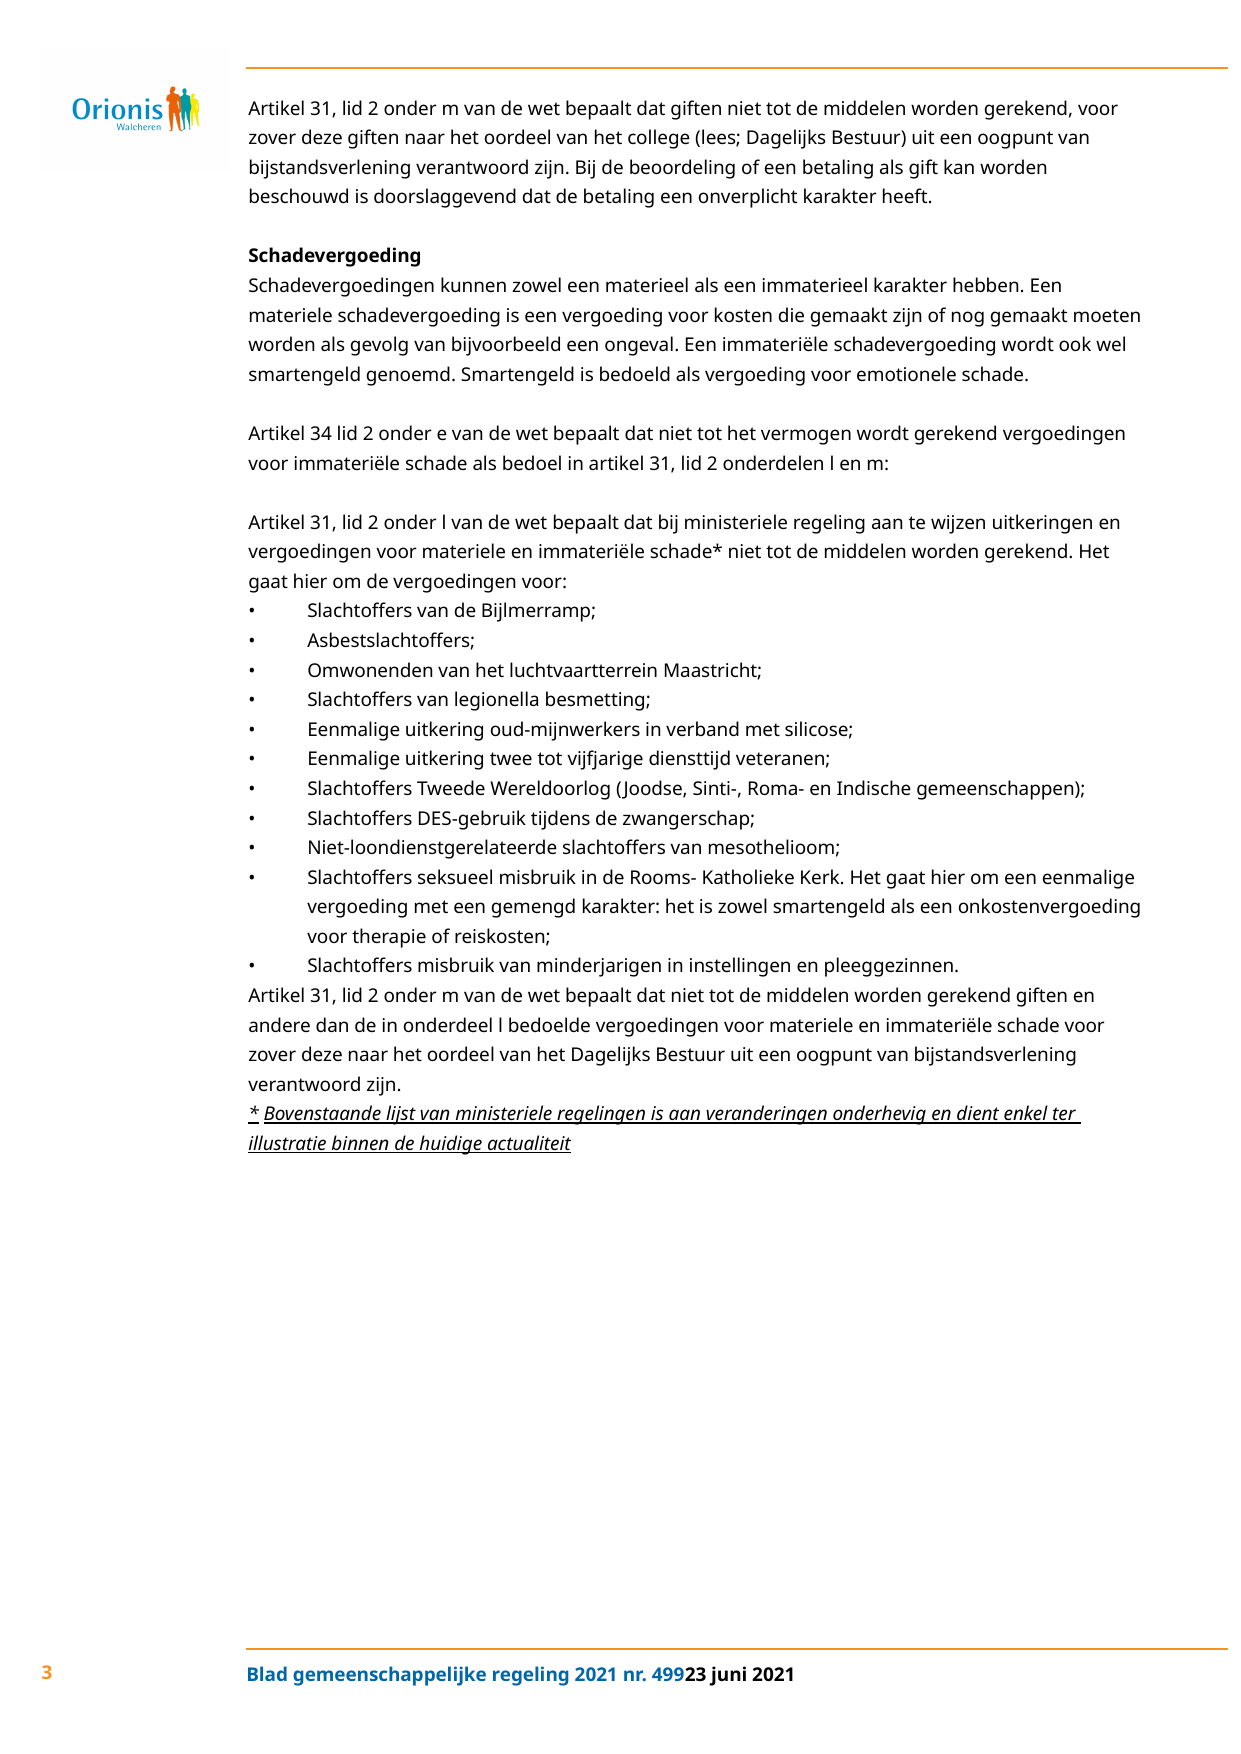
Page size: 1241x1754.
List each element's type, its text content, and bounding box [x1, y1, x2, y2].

picture [41, 47, 231, 172]
list Eenmalige uitkering twee tot vijfjarige diensttijd veteranen; [248, 746, 1152, 771]
list Slachtoffers Tweede Wereldoorlog (Joodse, Sinti-, Roma- en Indische gemeenschappen); [248, 775, 1152, 801]
list Slachtoffers van legionella besmetting; [248, 686, 1152, 712]
list Slachtoffers DES-gebruik tijdens de zwangerschap; [248, 805, 1152, 831]
list Slachtoffers misbruik van minderjarigen in instellingen en pleeggezinnen. [248, 953, 1152, 978]
text Schadevergoedingen kunnen zowel een materieel als een immaterieel karakter hebben. Een materiele schadevergoeding is een vergoeding voor kosten die gemaakt zijn of nog gemaakt moeten worden als gevolg van bijvoorbeeld een ongeval. Een immateriële schadevergoeding wordt ook wel smartengeld genoemd. Smartengeld is bedoeld als vergoeding voor emotionele schade. [248, 272, 1152, 387]
text Artikel 31, lid 2 onder l van de wet bepaalt dat bij ministeriele regeling aan te wijzen uitkeringen en vergoedingen voor materiele en immateriële schade* niet tot de middelen worden gerekend. Het gaat hier om de vergoedingen voor: [248, 509, 1152, 594]
text Artikel 31, lid 2 onder m van de wet bepaalt dat giften niet tot de middelen worden gerekend, voor zover deze giften naar het oordeel van het college (lees; Dagelijks Bestuur) uit een oogpunt van bijstandsverlening verantwoord zijn. Bij de beoordeling of een betaling als gift kan worden beschouwd is doorslaggevend dat de betaling een onverplicht karakter heeft. [248, 95, 1152, 209]
text * Bovenstaande lijst van ministeriele regelingen is aan veranderingen onderhevig en dient enkel ter illustratie binnen de huidige actualiteit [248, 1101, 1152, 1156]
list Asbestslachtoffers; [248, 627, 1152, 653]
text Schadevergoeding [248, 243, 1152, 268]
text Artikel 31, lid 2 onder m van de wet bepaalt dat niet tot de middelen worden gerekend giften en andere dan de in onderdeel l bedoelde vergoedingen voor materiele en immateriële schade voor zover deze naar het oordeel van het Dagelijks Bestuur uit een oogpunt van bijstandsverlening verantwoord zijn. [248, 982, 1152, 1097]
list Eenmalige uitkering oud-mijnwerkers in verband met silicose; [248, 716, 1152, 742]
list Niet-loondienstgerelateerde slachtoffers van mesothelioom; [248, 834, 1152, 860]
list Slachtoffers seksueel misbruik in de Rooms- Katholieke Kerk. Het gaat hier om een eenmalige vergoeding met een gemengd karakter: het is zowel smartengeld als een onkostenvergoeding voor therapie of reiskosten; [248, 864, 1152, 949]
text Artikel 34 lid 2 onder e van de wet bepaalt dat niet tot het vermogen wordt gerekend vergoedingen voor immateriële schade als bedoel in artikel 31, lid 2 onderdelen l en m: [248, 420, 1152, 476]
list Omwonenden van het luchtvaartterrein Maastricht; [248, 657, 1152, 683]
list Slachtoffers van de Bijlmerramp; [248, 598, 1152, 623]
